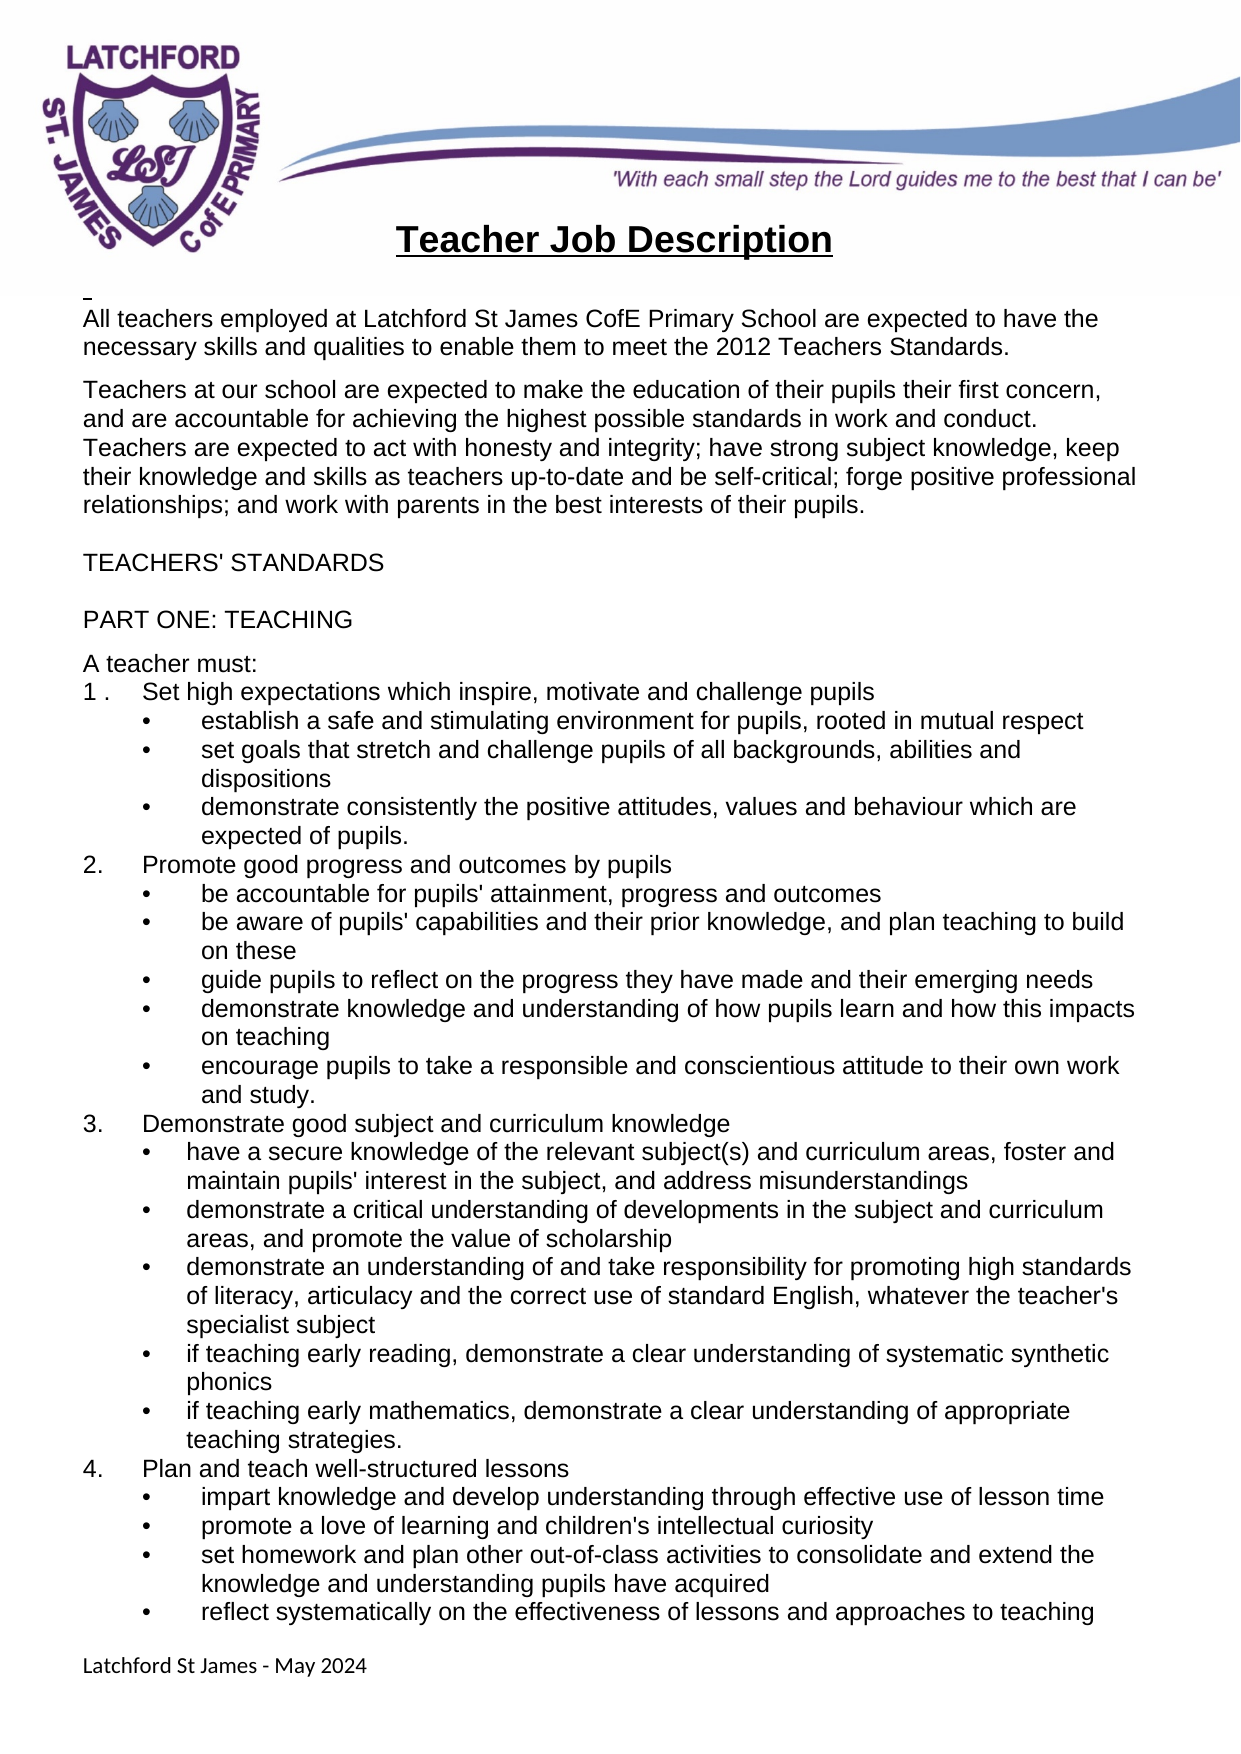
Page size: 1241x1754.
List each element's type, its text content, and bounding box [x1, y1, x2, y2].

text • if teaching early mathematics, demonstrate a clear understanding of appropriate teaching strategies. [142, 1396, 1146, 1453]
text • be aware of pupils' capabilities and their prior knowledge, and plan teaching to build on these [142, 907, 1146, 965]
text • be accountable for pupils' attainment, progress and outcomes [142, 878, 1146, 907]
text 1 . Set high expectations which inspire, motivate and challenge pupils [83, 677, 1146, 706]
text • promote a love of learning and children's intellectual curiosity [142, 1511, 1146, 1540]
text PART ONE: TEACHING [83, 605, 1146, 634]
text • have a secure knowledge of the relevant subject(s) and curriculum areas, foster and maintain pupils' interest in the subject, and address misunderstandings [142, 1137, 1146, 1195]
text • encourage pupils to take a responsible and conscientious attitude to their own work and study. [142, 1051, 1146, 1108]
text • demonstrate knowledge and understanding of how pupils learn and how this impacts on teaching [142, 993, 1146, 1051]
text 4. Plan and teach well-structured lessons [83, 1453, 1146, 1482]
text 2. Promote good progress and outcomes by pupils [83, 850, 1146, 878]
text • set homework and plan other out-of-class activities to consolidate and extend the knowledge and understanding pupils have acquired [142, 1540, 1146, 1597]
text 3. Demonstrate good subject and curriculum knowledge [83, 1108, 1146, 1137]
text All teachers employed at Latchford St James CofE Primary School are expected to have the necessary skills and qualities to enable them to meet the 2012 Teachers Standards. [83, 303, 1146, 361]
text Teachers at our school are expected to make the education of their pupils their first concern, and are accountable for achieving the highest possible standards in work and conduct. Teachers are expected to act with honesty and integrity; have strong subject knowledge, keep their knowledge and skills as teachers up-to-date and be self-critical; forge positive professional relationships; and work with parents in the best interests of their pupils. [83, 375, 1146, 519]
text TEACHERS' STANDARDS [83, 548, 1146, 577]
text A teacher must: [83, 648, 1146, 677]
text • reflect systematically on the effectiveness of lessons and approaches to teaching [142, 1597, 1146, 1626]
text • demonstrate a critical understanding of developments in the subject and curriculum areas, and promote the value of scholarship [142, 1195, 1146, 1252]
text • set goals that stretch and challenge pupils of all backgrounds, abilities and dispositions [142, 735, 1146, 792]
text • demonstrate consistently the positive attitudes, values and behaviour which are expected of pupils. [142, 792, 1146, 850]
text • guide pupiIs to reflect on the progress they have made and their emerging needs [142, 965, 1146, 993]
text • establish a safe and stimulating environment for pupils, rooted in mutual respect [142, 706, 1146, 735]
text • demonstrate an understanding of and take responsibility for promoting high standards of literacy, articulacy and the correct use of standard English, whatever the teacher's specialist subject [142, 1252, 1146, 1338]
text • if teaching early reading, demonstrate a clear understanding of systematic synthetic phonics [142, 1338, 1146, 1396]
text • impart knowledge and develop understanding through effective use of lesson time [142, 1482, 1146, 1511]
